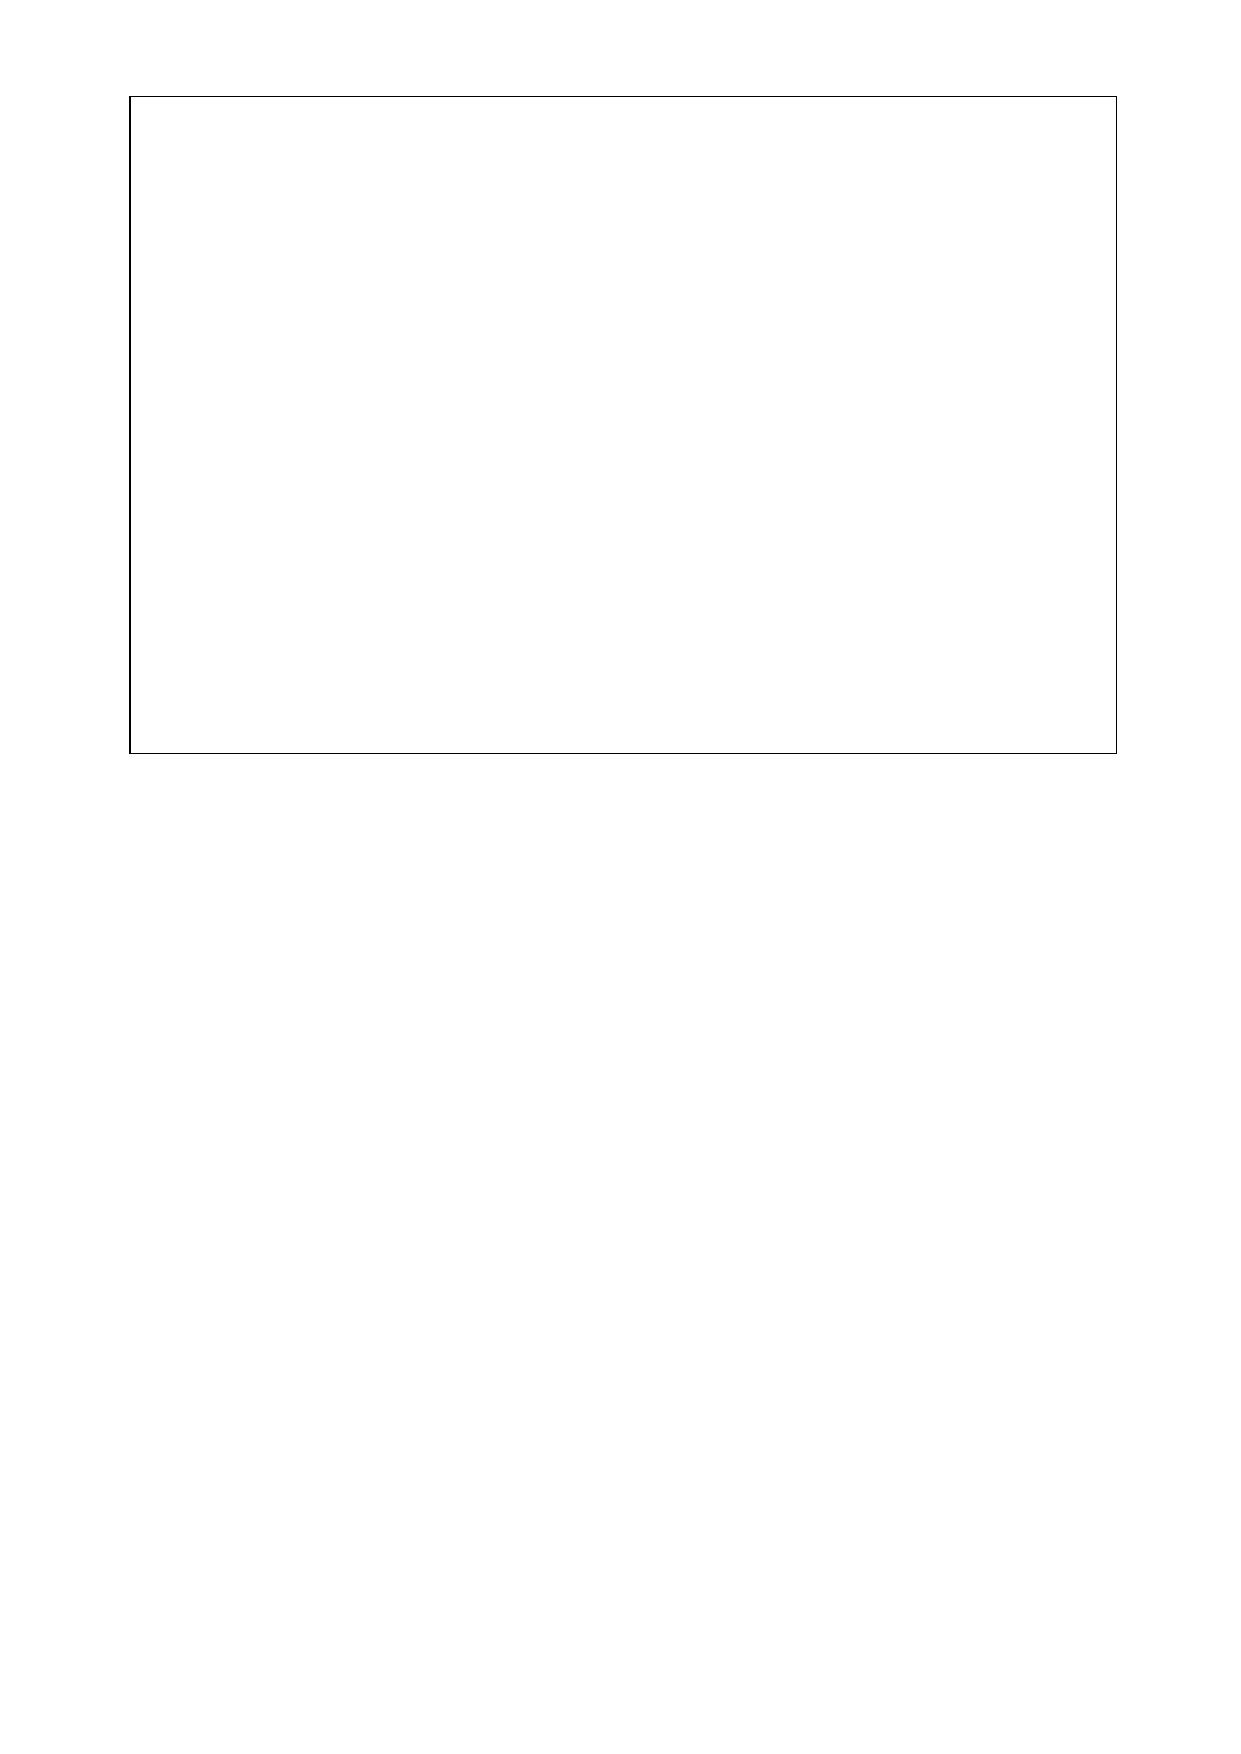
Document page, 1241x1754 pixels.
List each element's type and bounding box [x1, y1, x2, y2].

table_header [131, 97, 1116, 753]
